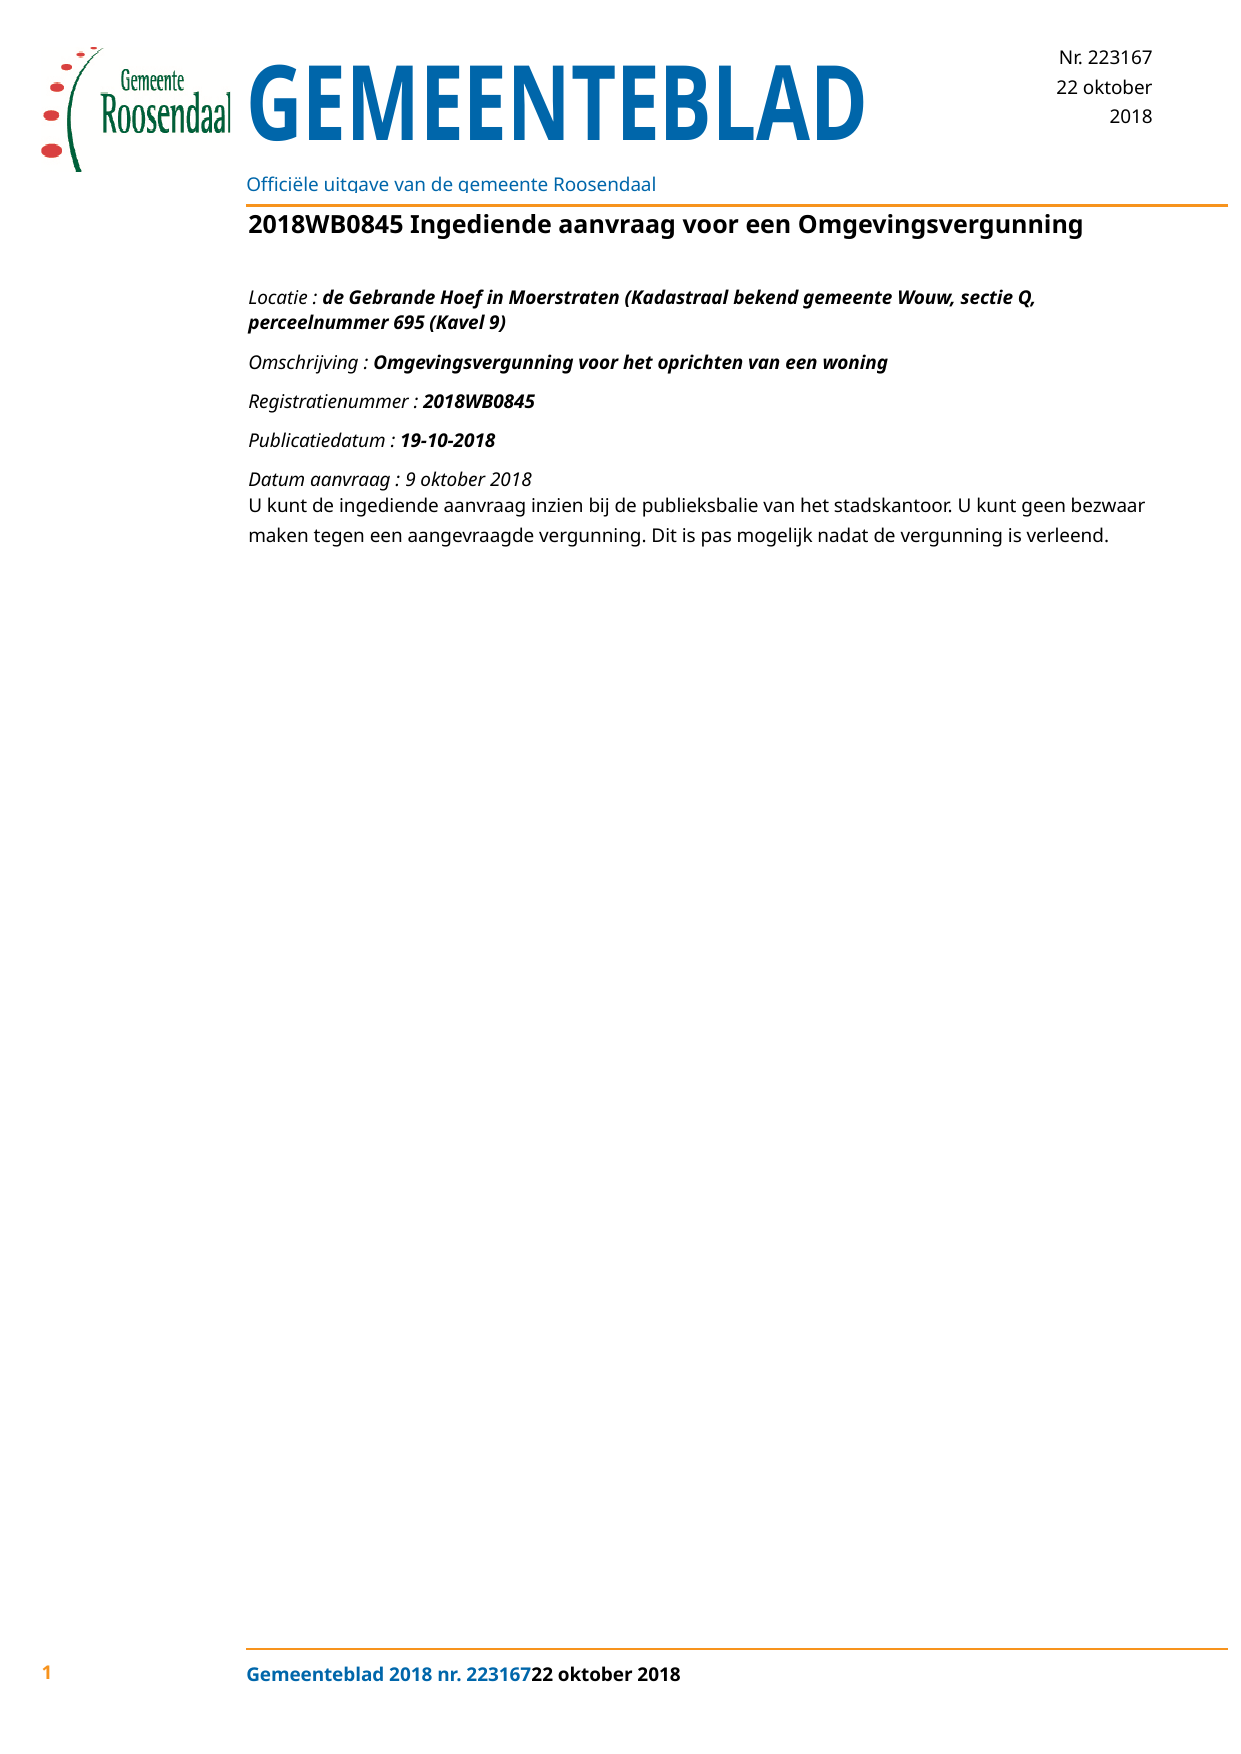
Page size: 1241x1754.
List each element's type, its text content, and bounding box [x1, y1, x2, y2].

text Registratienummer : 2018WB0845 [248, 388, 1152, 414]
text Datum aanvraag : 9 oktober 2018 [248, 467, 1152, 492]
text U kunt de ingediende aanvraag inzien bij de publieksbalie van het stadskantoor. U kunt geen bezwaar maken tegen een aangevraagde vergunning. Dit is pas mogelijk nadat de vergunning is verleend. [248, 492, 1152, 548]
text Publicatiedatum : 19-10-2018 [248, 427, 1152, 453]
text 2018WB0845 Ingediende aanvraag voor een Omgevingsvergunning [248, 207, 1152, 241]
text Omschrijving : Omgevingsvergunning voor het oprichten van een woning [248, 349, 1152, 374]
picture [41, 47, 231, 172]
text Locatie : de Gebrande Hoef in Moerstraten (Kadastraal bekend gemeente Wouw, sectie Q, perceelnummer 695 (Kavel 9) [248, 284, 1152, 335]
